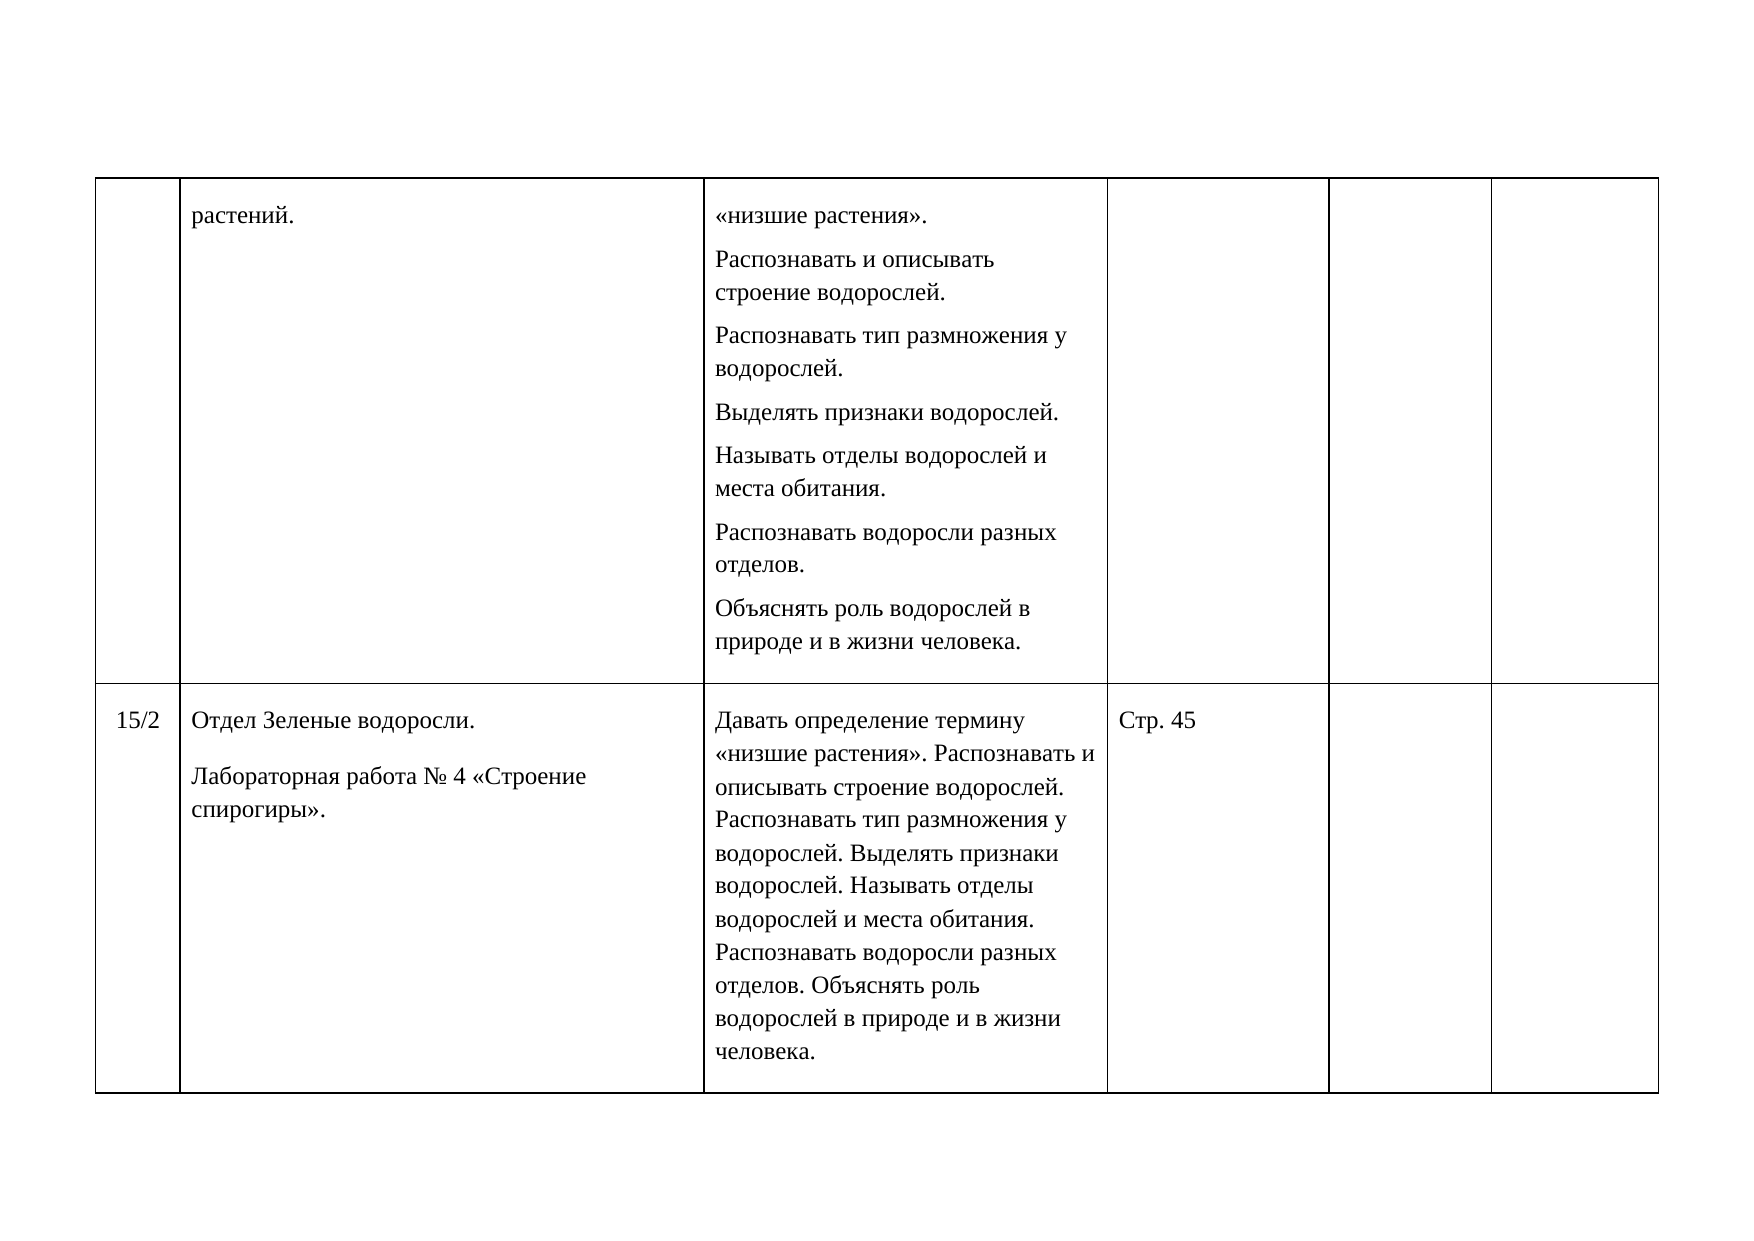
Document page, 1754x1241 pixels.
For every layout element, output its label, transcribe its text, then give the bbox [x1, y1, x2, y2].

table_cell [1330, 179, 1491, 682]
table_cell Стр. 45 [1108, 684, 1328, 1092]
table_cell растений. [181, 179, 703, 682]
table_cell [1492, 179, 1658, 682]
table_cell [1330, 684, 1491, 1092]
table_cell Давать определение термину «низшие растения». Распознавать и описывать строение водорослей. Распознавать тип размножения у водорослей. Выделять признаки водорос­лей. Называть отделы водорослей и места обитания. Распознавать водоросли раз­ных отделов. Объяснять роль водорослей в природе и в жизни человека. [705, 684, 1107, 1092]
table_cell Отдел Зеленые водоросли. Лабораторная работа № 4 «Строение спирогиры». [181, 684, 703, 1092]
table_cell 15/2 [96, 684, 179, 1092]
table_cell [1492, 684, 1658, 1092]
table_cell «низшие растения». Распознавать и описывать строение водорослей. Распознавать тип размножения у водорослей. Выделять признаки водорос­лей. Называть отделы водорослей и места обитания. Распознавать водоросли раз­ных отделов. Объяснять роль водорослей в природе и в жизни человека. [705, 179, 1107, 682]
table_cell [1108, 179, 1328, 682]
table_cell [96, 179, 179, 682]
